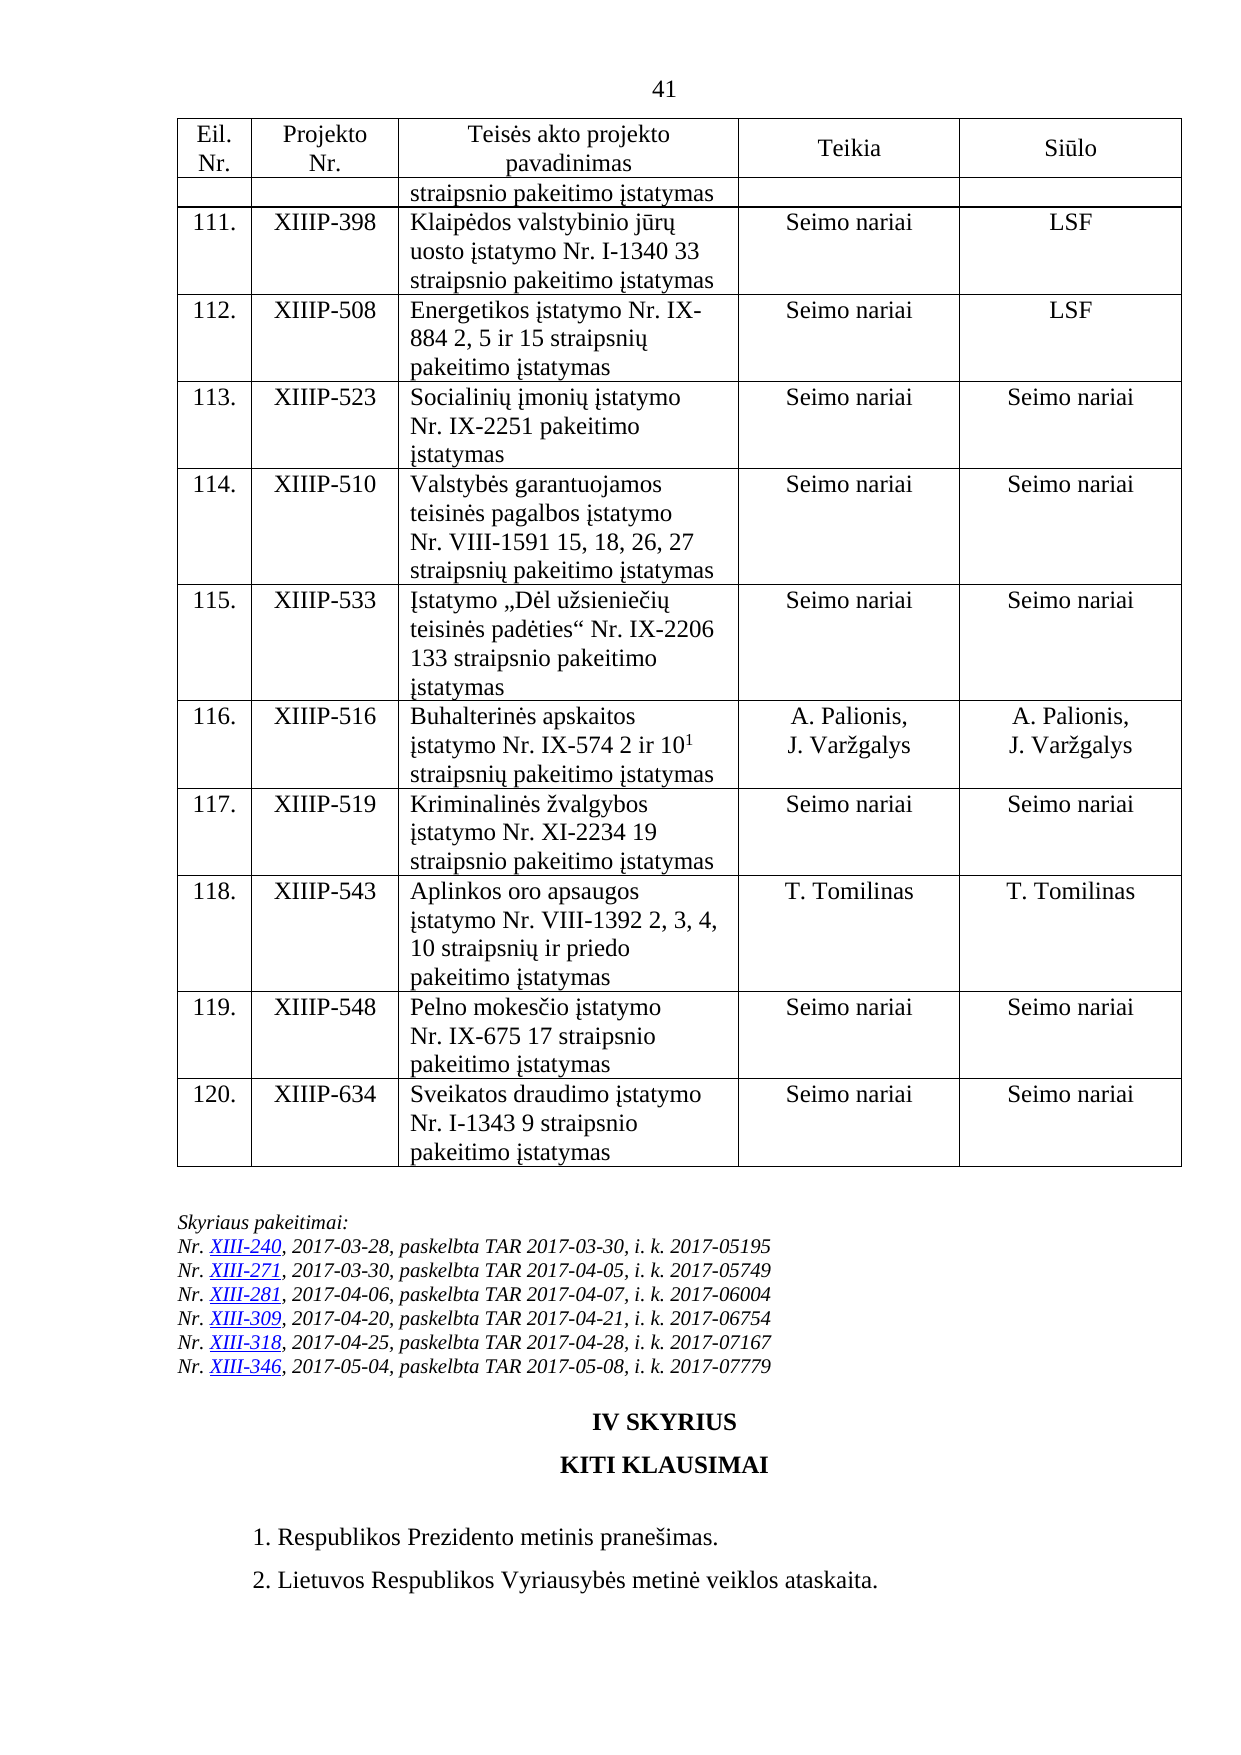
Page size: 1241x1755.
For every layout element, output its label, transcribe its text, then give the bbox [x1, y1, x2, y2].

table_cell LSF [960, 208, 1181, 294]
table_cell A. Palionis, J. Varžgalys [960, 701, 1181, 788]
table_cell [739, 178, 959, 206]
table_cell Seimo nariai [739, 585, 959, 700]
table_cell XIIIP-516 [252, 701, 398, 788]
table_cell XIIIP-519 [252, 789, 398, 875]
table_header Projekto Nr. [252, 119, 398, 177]
table_cell Seimo nariai [960, 382, 1181, 468]
table_cell Valstybės garantuojamos teisinės pagalbos įstatymo Nr. VIII-1591 15, 18, 26, 27 straipsnių pakeitimo įstatymas [399, 469, 738, 584]
text Nr. XIII-309, 2017-04-20, paskelbta TAR 2017-04-21, i. k. 2017-06754 [177, 1306, 1152, 1330]
table_cell Seimo nariai [739, 469, 959, 584]
table_cell 115. [178, 585, 251, 700]
table_cell LSF [960, 295, 1181, 381]
table_cell 113. [178, 382, 251, 468]
text IV SKYRIUS [177, 1407, 1152, 1436]
text Nr. XIII-271, 2017-03-30, paskelbta TAR 2017-04-05, i. k. 2017-05749 [177, 1258, 1152, 1282]
table_cell XIIIP-523 [252, 382, 398, 468]
table_cell 116. [178, 701, 251, 788]
table_cell Seimo nariai [960, 992, 1181, 1078]
table_header Teikia [739, 119, 959, 177]
text Nr. XIII-240, 2017-03-28, paskelbta TAR 2017-03-30, i. k. 2017-05195 [177, 1234, 1152, 1258]
text 1. Respublikos Prezidento metinis pranešimas. [177, 1522, 1152, 1551]
table_cell Seimo nariai [960, 585, 1181, 700]
text Skyriaus pakeitimai: [177, 1210, 1152, 1234]
table_header Siūlo [960, 119, 1181, 177]
table_cell Seimo nariai [739, 1079, 959, 1166]
table_cell T. Tomilinas [739, 876, 959, 991]
table_cell Įstatymo „Dėl užsieniečių teisinės padėties“ Nr. IX-2206 133 straipsnio pakeitimo įstatymas [399, 585, 738, 700]
table_cell XIIIP-398 [252, 208, 398, 294]
table_cell Sveikatos draudimo įstatymo Nr. I-1343 9 straipsnio pakeitimo įstatymas [399, 1079, 738, 1166]
table_cell [252, 178, 398, 206]
table_cell XIIIP-634 [252, 1079, 398, 1166]
table_cell Aplinkos oro apsaugos įstatymo Nr. VIII-1392 2, 3, 4, 10 straipsnių ir priedo pakeitimo įstatymas [399, 876, 738, 991]
text KITI KLAUSIMAI [177, 1450, 1152, 1479]
table_cell Socialinių įmonių įstatymo Nr. IX-2251 pakeitimo įstatymas [399, 382, 738, 468]
table_cell T. Tomilinas [960, 876, 1181, 991]
table_cell Kriminalinės žvalgybos įstatymo Nr. XI-2234 19 straipsnio pakeitimo įstatymas [399, 789, 738, 875]
table_cell Klaipėdos valstybinio jūrų uosto įstatymo Nr. I-1340 33 straipsnio pakeitimo įstatymas [399, 208, 738, 294]
table_cell straipsnio pakeitimo įstatymas [399, 178, 738, 206]
table_cell [178, 178, 251, 206]
table_cell Seimo nariai [739, 789, 959, 875]
text Nr. XIII-346, 2017-05-04, paskelbta TAR 2017-05-08, i. k. 2017-07779 [177, 1354, 1152, 1378]
table_cell Buhalterinės apskaitos įstatymo Nr. IX-574 2 ir 101 straipsnių pakeitimo įstatymas [399, 701, 738, 788]
text 2. Lietuvos Respublikos Vyriausybės metinė veiklos ataskaita. [177, 1565, 1152, 1594]
table_cell [960, 178, 1181, 206]
table_header Teisės akto projekto pavadinimas [399, 119, 738, 177]
table_cell XIIIP-508 [252, 295, 398, 381]
table_cell XIIIP-510 [252, 469, 398, 584]
table_cell 120. [178, 1079, 251, 1166]
table_cell 117. [178, 789, 251, 875]
table_cell XIIIP-548 [252, 992, 398, 1078]
text Nr. XIII-281, 2017-04-06, paskelbta TAR 2017-04-07, i. k. 2017-06004 [177, 1282, 1152, 1306]
table_cell XIIIP-543 [252, 876, 398, 991]
table_cell Seimo nariai [739, 295, 959, 381]
table_cell 118. [178, 876, 251, 991]
table_cell Energetikos įstatymo Nr. IX-884 2, 5 ir 15 straipsnių pakeitimo įstatymas [399, 295, 738, 381]
table_cell Seimo nariai [739, 382, 959, 468]
table_cell Seimo nariai [739, 992, 959, 1078]
table_cell XIIIP-533 [252, 585, 398, 700]
table_cell Seimo nariai [960, 1079, 1181, 1166]
table_cell Seimo nariai [739, 208, 959, 294]
table_cell 114. [178, 469, 251, 584]
text Nr. XIII-318, 2017-04-25, paskelbta TAR 2017-04-28, i. k. 2017-07167 [177, 1330, 1152, 1354]
table_cell Seimo nariai [960, 789, 1181, 875]
table_cell A. Palionis, J. Varžgalys [739, 701, 959, 788]
table_cell 119. [178, 992, 251, 1078]
table_header Eil. Nr. [178, 119, 251, 177]
table_cell Pelno mokesčio įstatymo Nr. IX-675 17 straipsnio pakeitimo įstatymas [399, 992, 738, 1078]
table_cell 111. [178, 208, 251, 294]
table_cell 112. [178, 295, 251, 381]
table_cell Seimo nariai [960, 469, 1181, 584]
